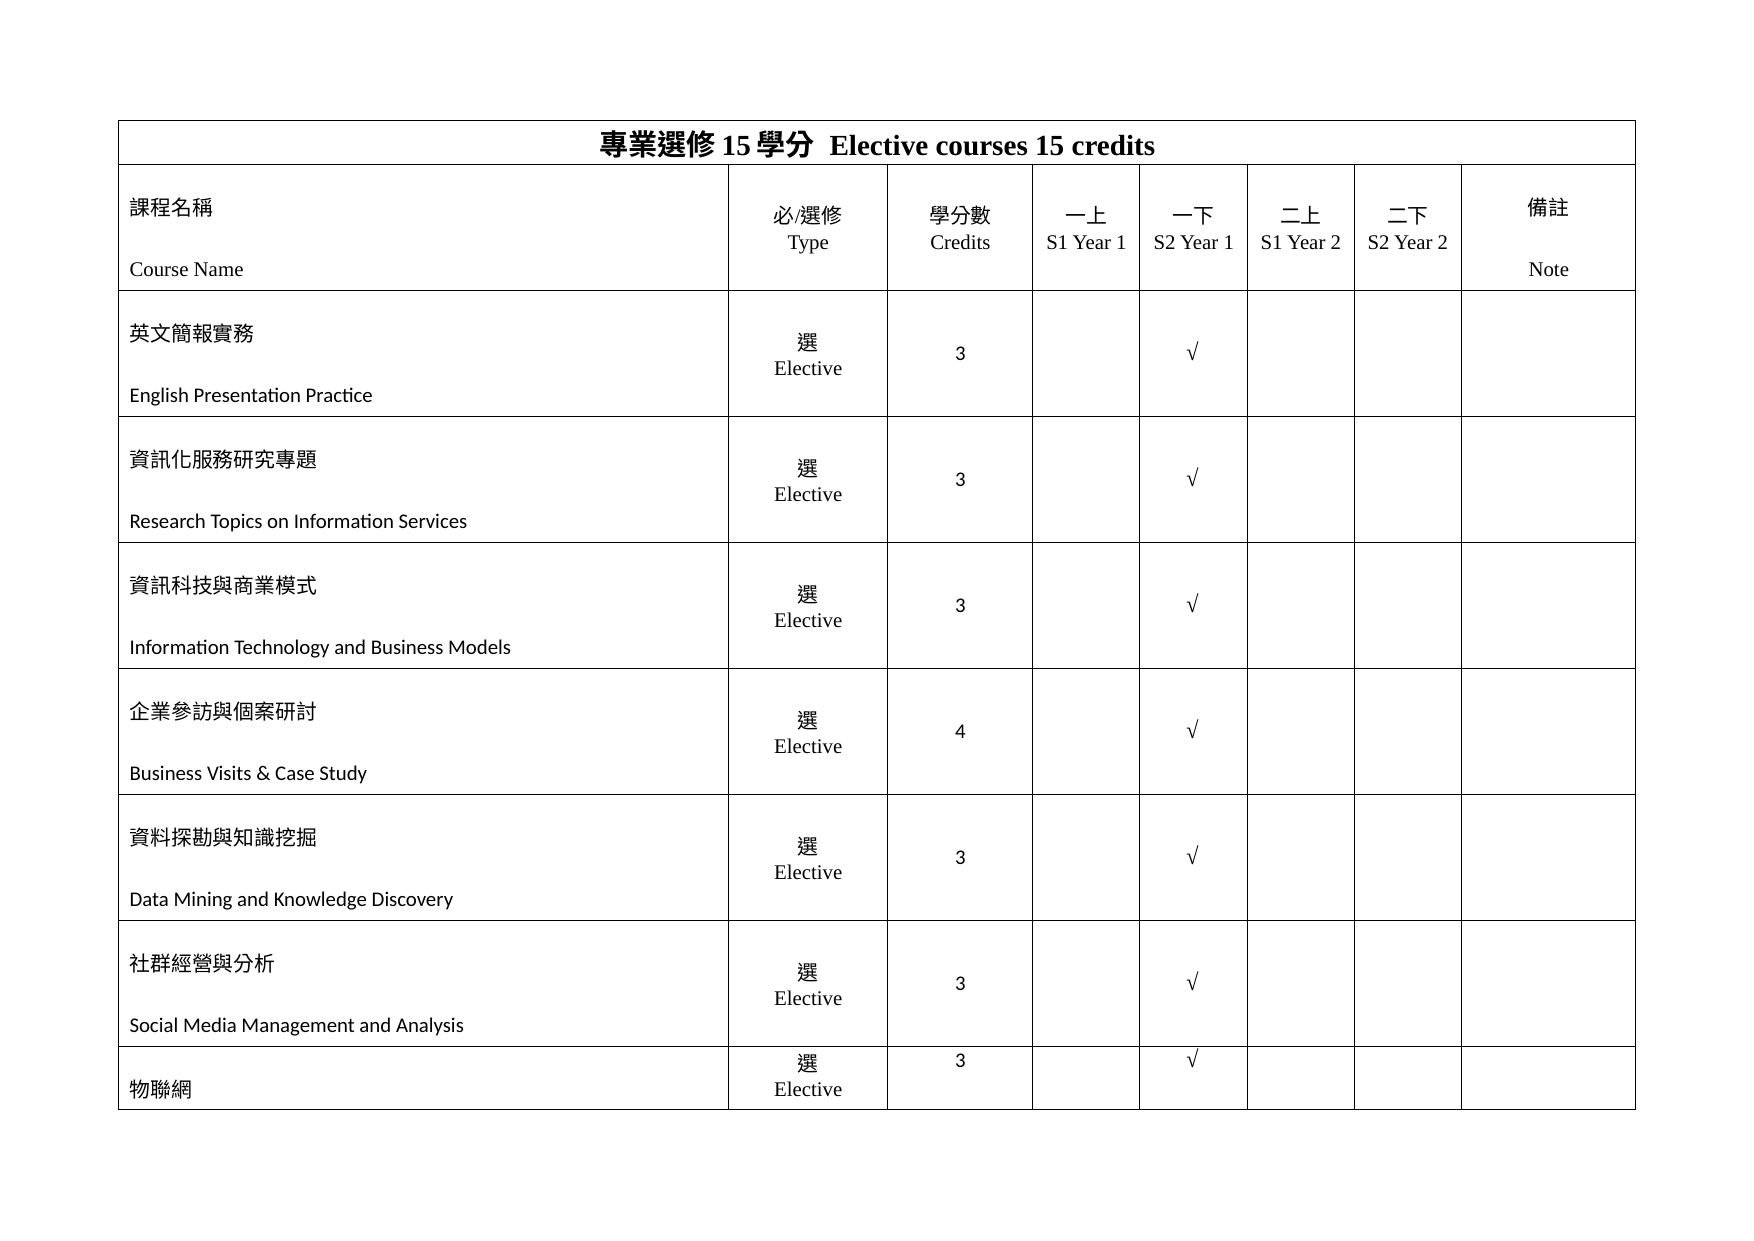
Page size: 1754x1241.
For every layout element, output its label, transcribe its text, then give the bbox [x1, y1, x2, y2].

table_cell [1248, 417, 1354, 542]
table_cell [1140, 417, 1247, 542]
table_cell [1355, 291, 1461, 416]
table_cell 學分數 Credits [888, 165, 1032, 289]
table_cell [1140, 795, 1247, 920]
table_cell 一下 S2 Year 1 [1140, 165, 1247, 289]
table_cell [1033, 417, 1139, 542]
table_cell 英文簡報實務 English Presentation Practice [119, 291, 728, 416]
table_cell 企業參訪與個案研討 Business Visits & Case Study [119, 669, 728, 794]
table_cell [1033, 543, 1139, 668]
table_cell [1248, 921, 1354, 1046]
table_cell [1462, 921, 1635, 1046]
table_cell [1462, 417, 1635, 542]
table_cell [1033, 291, 1139, 416]
table_cell [1033, 1047, 1139, 1109]
table_cell [1140, 921, 1247, 1046]
table_cell 3 [888, 921, 1032, 1046]
table_cell 課程名稱 Course Name [119, 165, 728, 289]
table_cell 選 Elective [729, 921, 887, 1046]
table_cell 4 [888, 669, 1032, 794]
table_cell [1355, 417, 1461, 542]
table_cell [1462, 291, 1635, 416]
table_cell [1140, 291, 1247, 416]
table_cell [1140, 543, 1247, 668]
table_cell [1462, 1047, 1635, 1109]
table_cell [1355, 543, 1461, 668]
table_cell 備註 Note [1462, 165, 1635, 289]
table_header 專業選修15學分 Elective courses 15 credits [119, 121, 1635, 163]
table_cell 3 [888, 1047, 1032, 1109]
table_cell 一上 S1 Year 1 [1033, 165, 1139, 289]
table_cell 二下 S2 Year 2 [1355, 165, 1461, 289]
table_cell [1355, 921, 1461, 1046]
table_cell [1462, 543, 1635, 668]
table_cell 選 Elective [729, 669, 887, 794]
table_cell [1140, 669, 1247, 794]
table_cell [1248, 1047, 1354, 1109]
table_cell [1140, 1047, 1247, 1109]
table_cell 資料探勘與知識挖掘 Data Mining and Knowledge Discovery [119, 795, 728, 920]
table_cell 選 Elective [729, 1047, 887, 1109]
table_cell [1033, 795, 1139, 920]
table_cell 物聯網 [119, 1047, 728, 1109]
table_cell [1355, 795, 1461, 920]
table_cell 3 [888, 795, 1032, 920]
table_cell 選 Elective [729, 795, 887, 920]
table_cell [1355, 1047, 1461, 1109]
table_cell [1248, 669, 1354, 794]
table_cell 選 Elective [729, 417, 887, 542]
table_cell [1248, 795, 1354, 920]
table_cell 必/選修 Type [729, 165, 887, 289]
table_cell [1033, 669, 1139, 794]
table_cell 選 Elective [729, 543, 887, 668]
table_cell 二上 S1 Year 2 [1248, 165, 1354, 289]
table_cell [1248, 291, 1354, 416]
table_cell 資訊化服務研究專題 Research Topics on Information Services [119, 417, 728, 542]
table_cell [1248, 543, 1354, 668]
table_cell 3 [888, 543, 1032, 668]
table_cell 社群經營與分析 Social Media Management and Analysis [119, 921, 728, 1046]
table_cell [1462, 795, 1635, 920]
table_cell 選 Elective [729, 291, 887, 416]
table_cell 3 [888, 291, 1032, 416]
table_cell [1462, 669, 1635, 794]
table_cell 3 [888, 417, 1032, 542]
table_cell [1355, 669, 1461, 794]
table_cell 資訊科技與商業模式 Information Technology and Business Models [119, 543, 728, 668]
table_cell [1033, 921, 1139, 1046]
